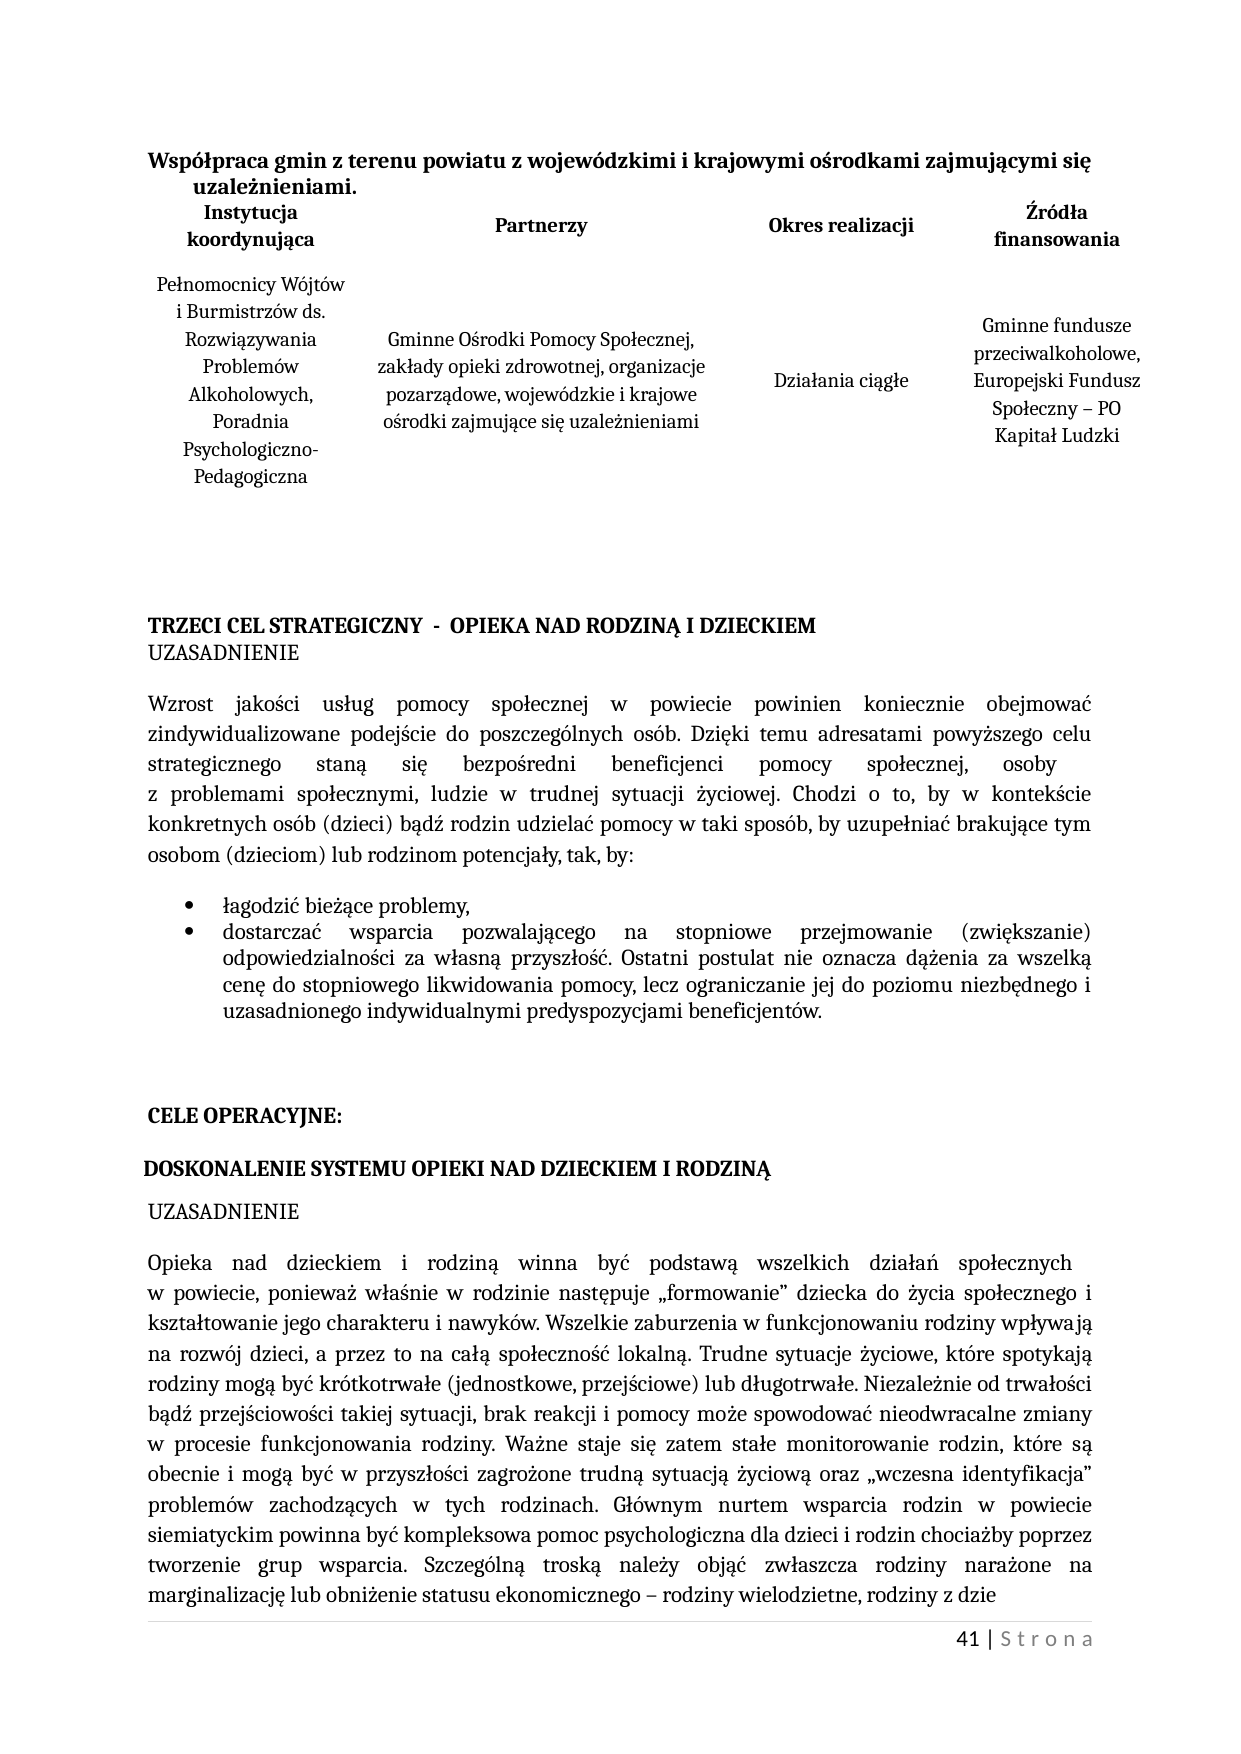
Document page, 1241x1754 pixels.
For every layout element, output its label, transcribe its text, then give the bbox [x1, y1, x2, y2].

table_cell Pełnomocnicy Wójtów i Burmistrzów ds. Rozwiązywania Problemów Alkoholowych, Poradnia Psychologiczno-Pedagogiczna [148, 273, 354, 510]
table_cell Działania ciągłe [729, 273, 954, 510]
table_header Źródła finansowania [954, 200, 1160, 273]
table_header Partnerzy [354, 200, 729, 273]
text Opieka nad dzieckiem i rodziną winna być podstawą wszelkich działań społecznych w powiecie, ponieważ właśnie w rodzinie następuje „formowanie” dziecka do życia społecznego i kształtowanie jego charakteru i nawyków. Wszelkie zaburzenia w funkcjonowaniu rodziny wpływają na rozwój dzieci, a przez to na całą społeczność lokalną. Trudne sytuacje życiowe, które spotykają rodziny mogą być krótkotrwałe (jednostkowe, przejściowe) lub długotrwałe. Niezależnie od trwałości bądź przejściowości takiej sytuacji, brak reakcji i pomocy może spowodować nieodwracalne zmiany w procesie funkcjonowania rodziny. Ważne staje się zatem stałe monitorowanie rodzin, które są obecnie i mogą być w przyszłości zagrożone trudną sytuacją życiową oraz „wczesna identyfikacja” problemów zachodzących w tych rodzinach. Głównym nurtem wsparcia rodzin w powiecie siemiatyckim powinna być kompleksowa pomoc psychologiczna dla dzieci i rodzin chociażby poprzez tworzenie grup wsparcia. Szczególną troską należy objąć zwłaszcza rodziny narażone na marginalizację lub obniżenie statusu ekonomicznego – rodziny wielodzietne, rodziny z dzie [148, 1250, 1092, 1608]
table_cell Gminne fundusze przeciwalkoholowe, Europejski Fundusz Społeczny – PO Kapitał Ludzki [954, 273, 1160, 510]
subtitle Współpraca gmin z terenu powiatu z wojewódzkimi i krajowymi ośrodkami zajmującymi się uzależnieniami. [148, 148, 1092, 200]
text UZASADNIENIE [148, 1199, 1092, 1225]
table_header Okres realizacji [729, 200, 954, 273]
text Wzrost jakości usług pomocy społecznej w powiecie powinien koniecznie obejmować zindywidualizowane podejście do poszczególnych osób. Dzięki temu adresatami powyższego celu strategicznego staną się bezpośredni beneficjenci pomocy społecznej, osoby z problemami społecznymi, ludzie w trudnej sytuacji życiowej. Chodzi o to, by w kontekście konkretnych osób (dzieci) bądź rodzin udzielać pomocy w taki sposób, by uzupełniać brakujące tym osobom (dzieciom) lub rodzinom potencjały, tak, by: [148, 690, 1092, 868]
table_header Instytucja koordynująca [148, 200, 354, 273]
text UZASADNIENIE [148, 639, 1092, 666]
text CELE OPERACYJNE: [148, 1103, 1092, 1129]
text DOSKONALENIE SYSTEMU OPIEKI NAD DZIECKIEM I RODZINĄ [103, 1156, 1092, 1182]
list łagodzić bieżące problemy, [185, 892, 1092, 919]
list dostarczać wsparcia pozwalającego na stopniowe przejmowanie (zwiększanie) odpowiedzialności za własną przyszłość. Ostatni postulat nie oznacza dążenia za wszelką cenę do stopniowego likwidowania pomocy, lecz ograniczanie jej do poziomu niezbędnego i uzasadnionego indywidualnymi predyspozycjami beneficjentów. [185, 919, 1092, 1024]
text TRZECI CEL STRATEGICZNY - OPIEKA NAD RODZINĄ I DZIECKIEM [148, 613, 1092, 639]
table_cell Gminne Ośrodki Pomocy Społecznej, zakłady opieki zdrowotnej, organizacje pozarządowe, wojewódzkie i krajowe ośrodki zajmujące się uzależnieniami [354, 273, 729, 510]
